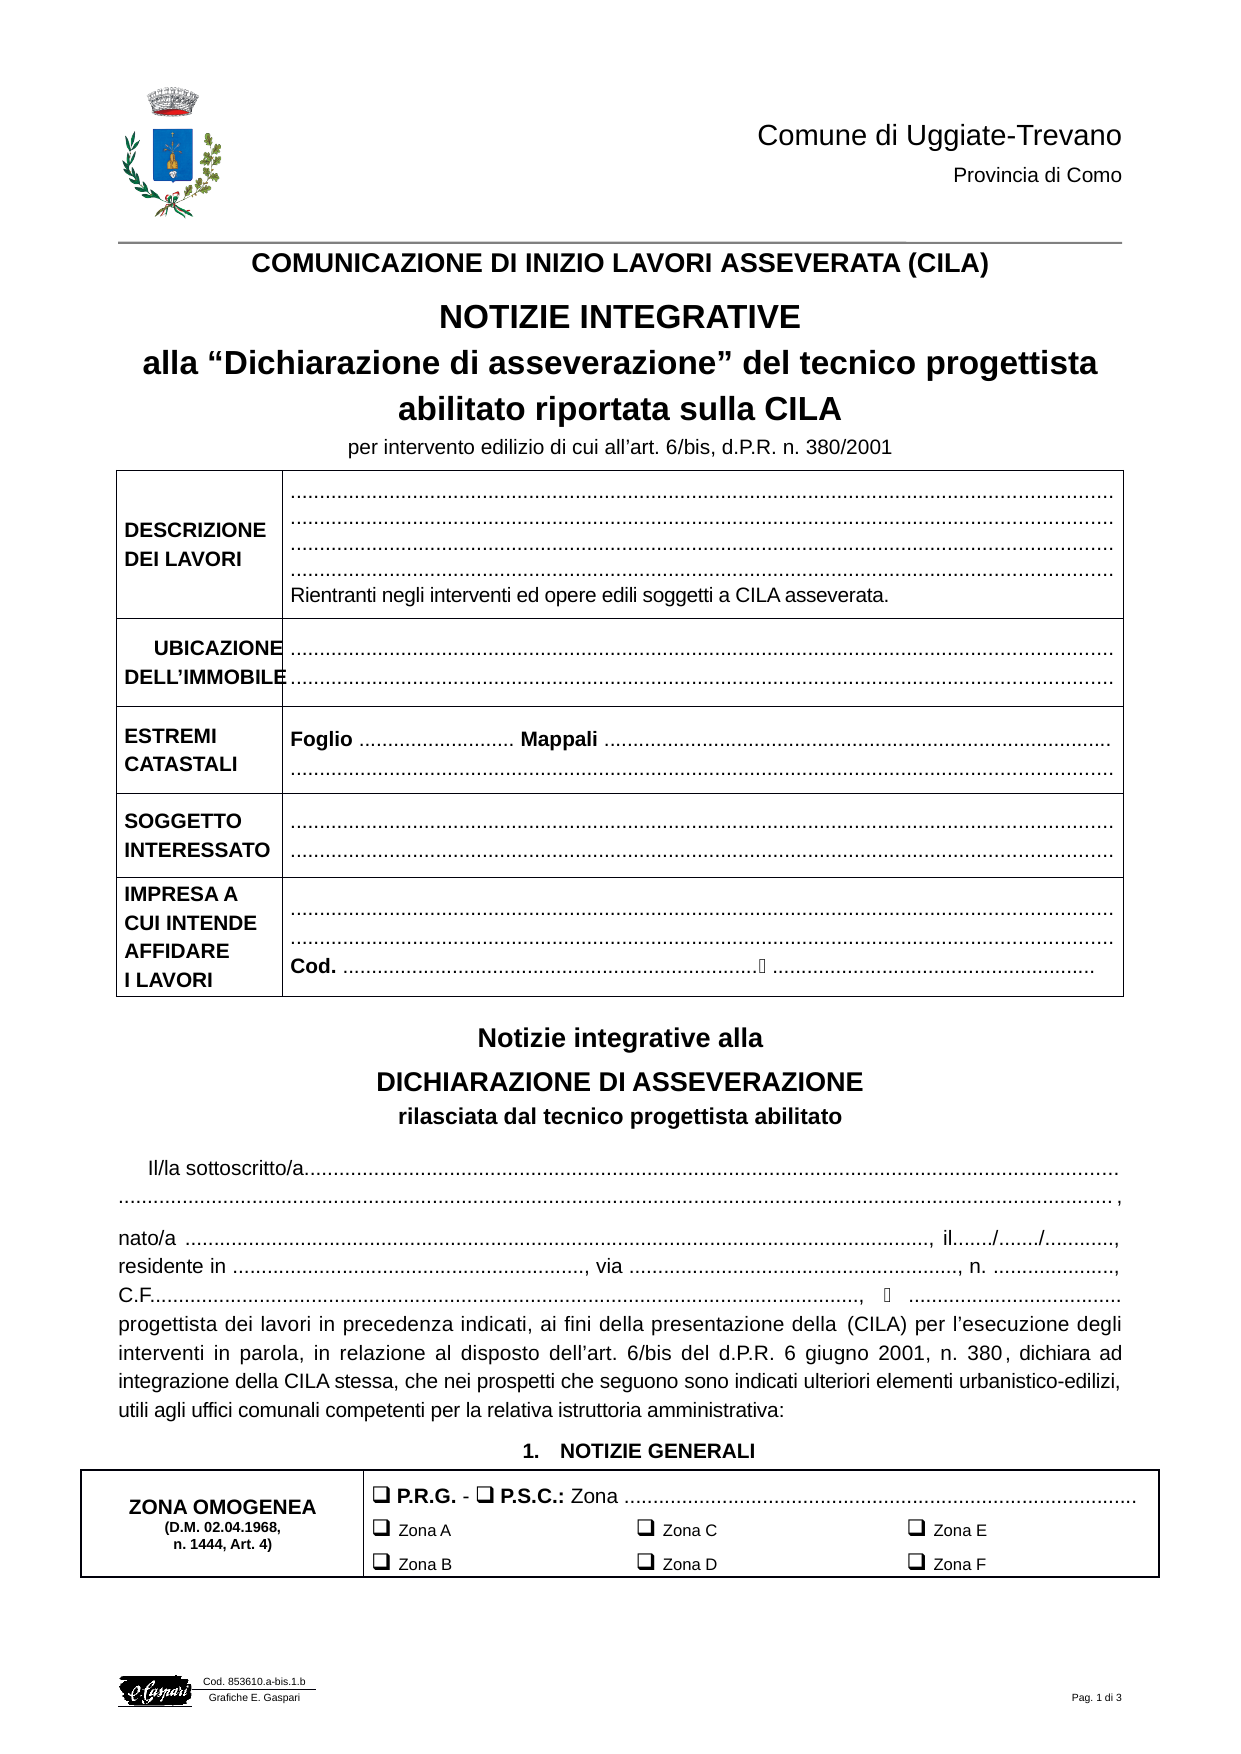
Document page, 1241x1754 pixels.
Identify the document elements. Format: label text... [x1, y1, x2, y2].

picture [118, 1674, 192, 1706]
table_header Rientranti negli interventi ed opere edili soggetti a CILA asseverata. [283, 471, 1123, 617]
title COMUNICAZIONE DI INIZIO LAVORI ASSEVERATA (CILA) [103, 247, 1137, 278]
text DICHIARAZIONE DI ASSEVERAZIONE [118, 1066, 1122, 1097]
table_cell Cod. ........................................................................ ........................................................ [283, 878, 1123, 996]
text Il/la sottoscritto/a , [118, 1155, 1122, 1208]
table_cell ESTREMI CATASTALI [117, 707, 282, 793]
table_cell IMPRESA A CUI INTENDE AFFIDARE I LAVORI [117, 878, 282, 996]
table_cell UBICAZIONE DELL’IMMOBILE [117, 619, 282, 706]
text nato/a ................................................................................................................................., il......./......./............, residente in ............................................................., via ........................................................., n. ....................., C.F...........................................................................................................................,  ..................................... progettista dei lavori in precedenza indicati, ai fini della presentazione della (CILA) per l’esecuzione degli interventi in parola, in relazione al disposto dell’art. 6/bis del d.P.R. 6 giugno 2001, n. 380, dichiara ad integrazione della CILA stessa, che nei prospetti che seguono sono indicati ulteriori elementi urbanistico-edilizi, utili agli uffici comunali competenti per la relativa istruttoria amministrativa: [118, 1225, 1122, 1422]
title alla “Dichiarazione di asseverazione” del tecnico progettista abilitato riportata sulla CILA [118, 343, 1122, 427]
table_cell [283, 794, 1123, 877]
title NOTIZIE INTEGRATIVE [118, 297, 1122, 335]
table_header DESCRIZIONE DEI LAVORI [117, 471, 282, 617]
table_header ZONA OMOGENEA (D.M. 02.04.1968, n. 1444, Art. 4) [82, 1471, 363, 1576]
list NOTIZIE GENERALI [156, 1439, 1122, 1463]
text Provincia di Como [224, 163, 1122, 187]
table_cell [283, 619, 1123, 706]
table_header  P.R.G. -  P.S.C.: Zona .........................................................................................  Zona A  Zona C  Zona E  Zona B  Zona D  Zona F [364, 1471, 1158, 1576]
text Comune di Uggiate-Trevano [224, 118, 1122, 152]
table_cell Foglio ........................... Mappali ........................................................................................ [283, 707, 1123, 793]
text rilasciata dal tecnico progettista abilitato [118, 1103, 1122, 1130]
text Notizie integrative alla [118, 1022, 1122, 1053]
title per intervento edilizio di cui all’art. 6/bis, d.P.R. n. 380/2001 [118, 435, 1122, 459]
table_cell SOGGETTO INTERESSATO [117, 794, 282, 877]
picture [122, 87, 224, 219]
